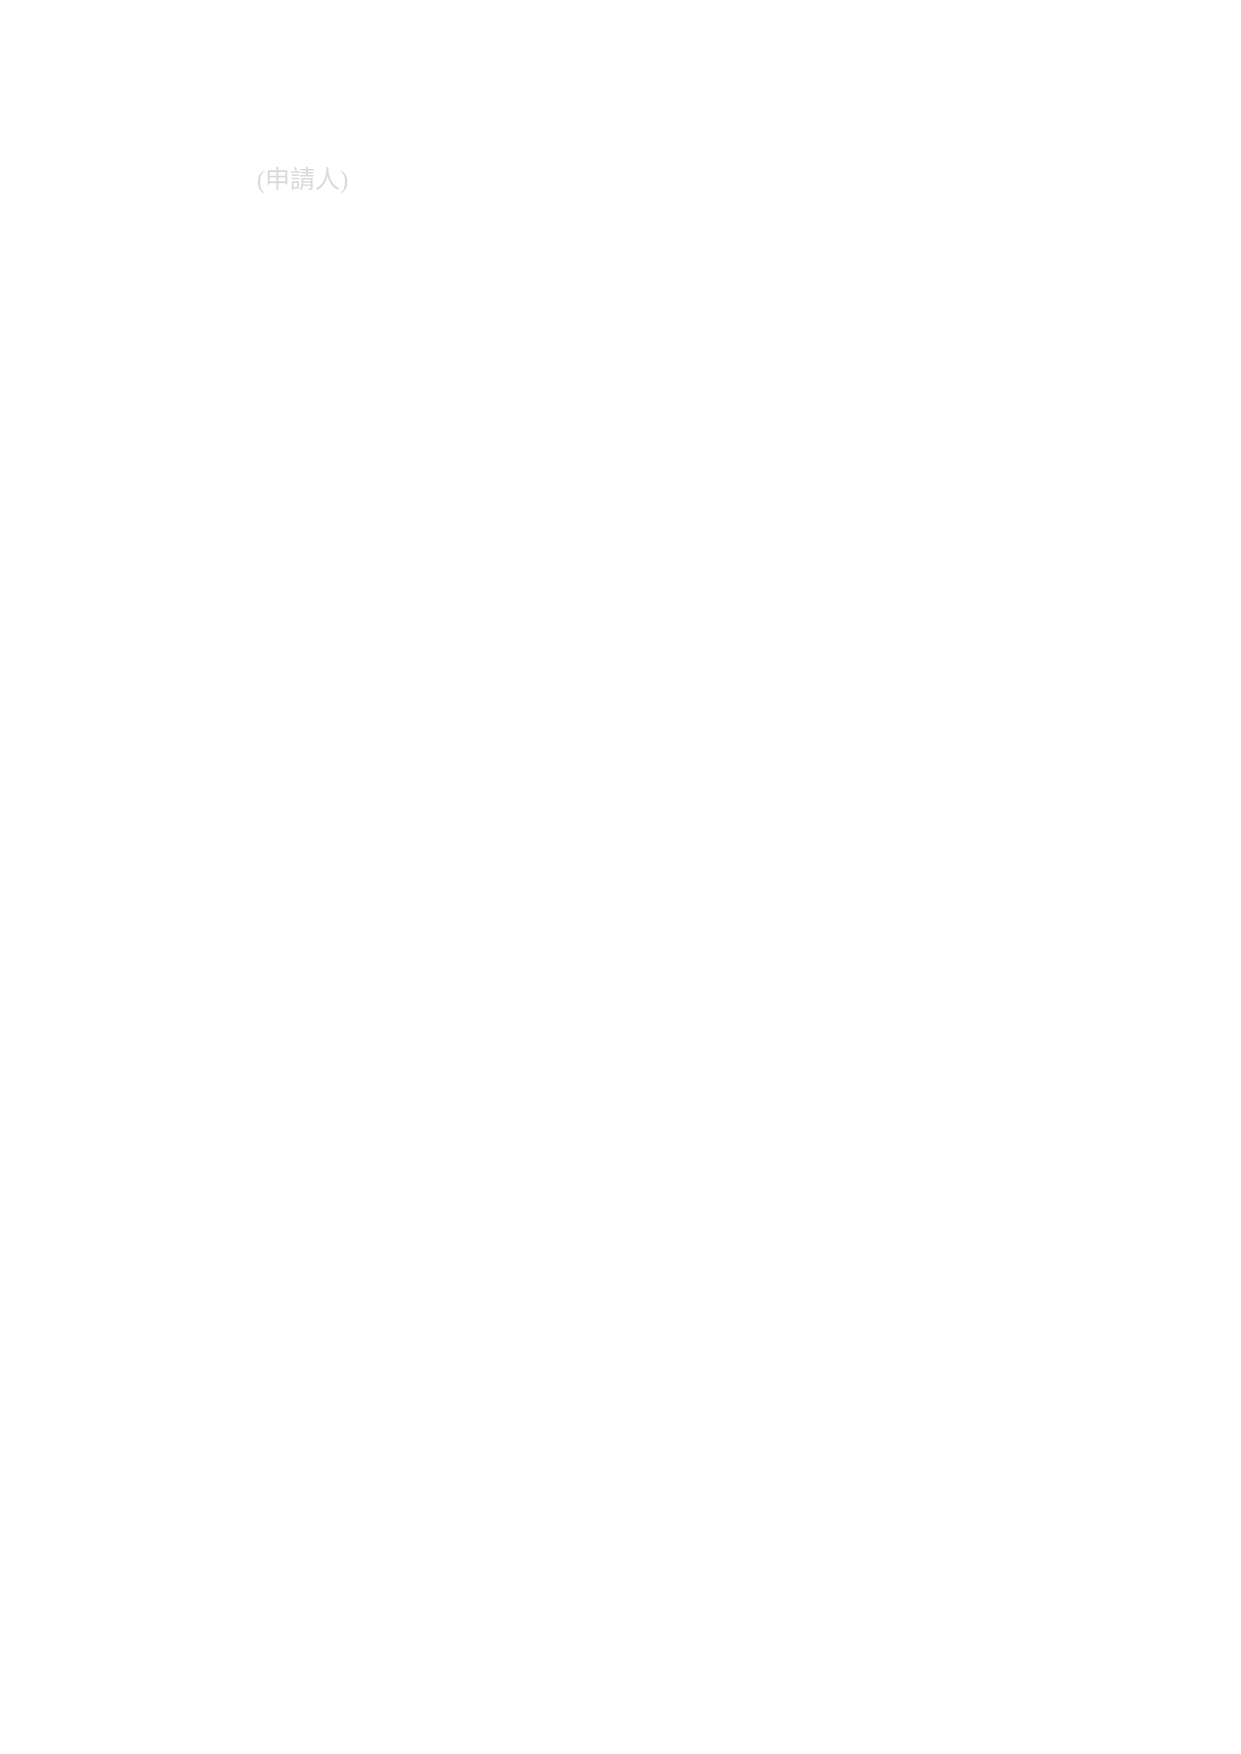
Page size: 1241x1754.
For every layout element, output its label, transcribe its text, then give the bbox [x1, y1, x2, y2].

text (申請人) [165, 130, 1134, 192]
